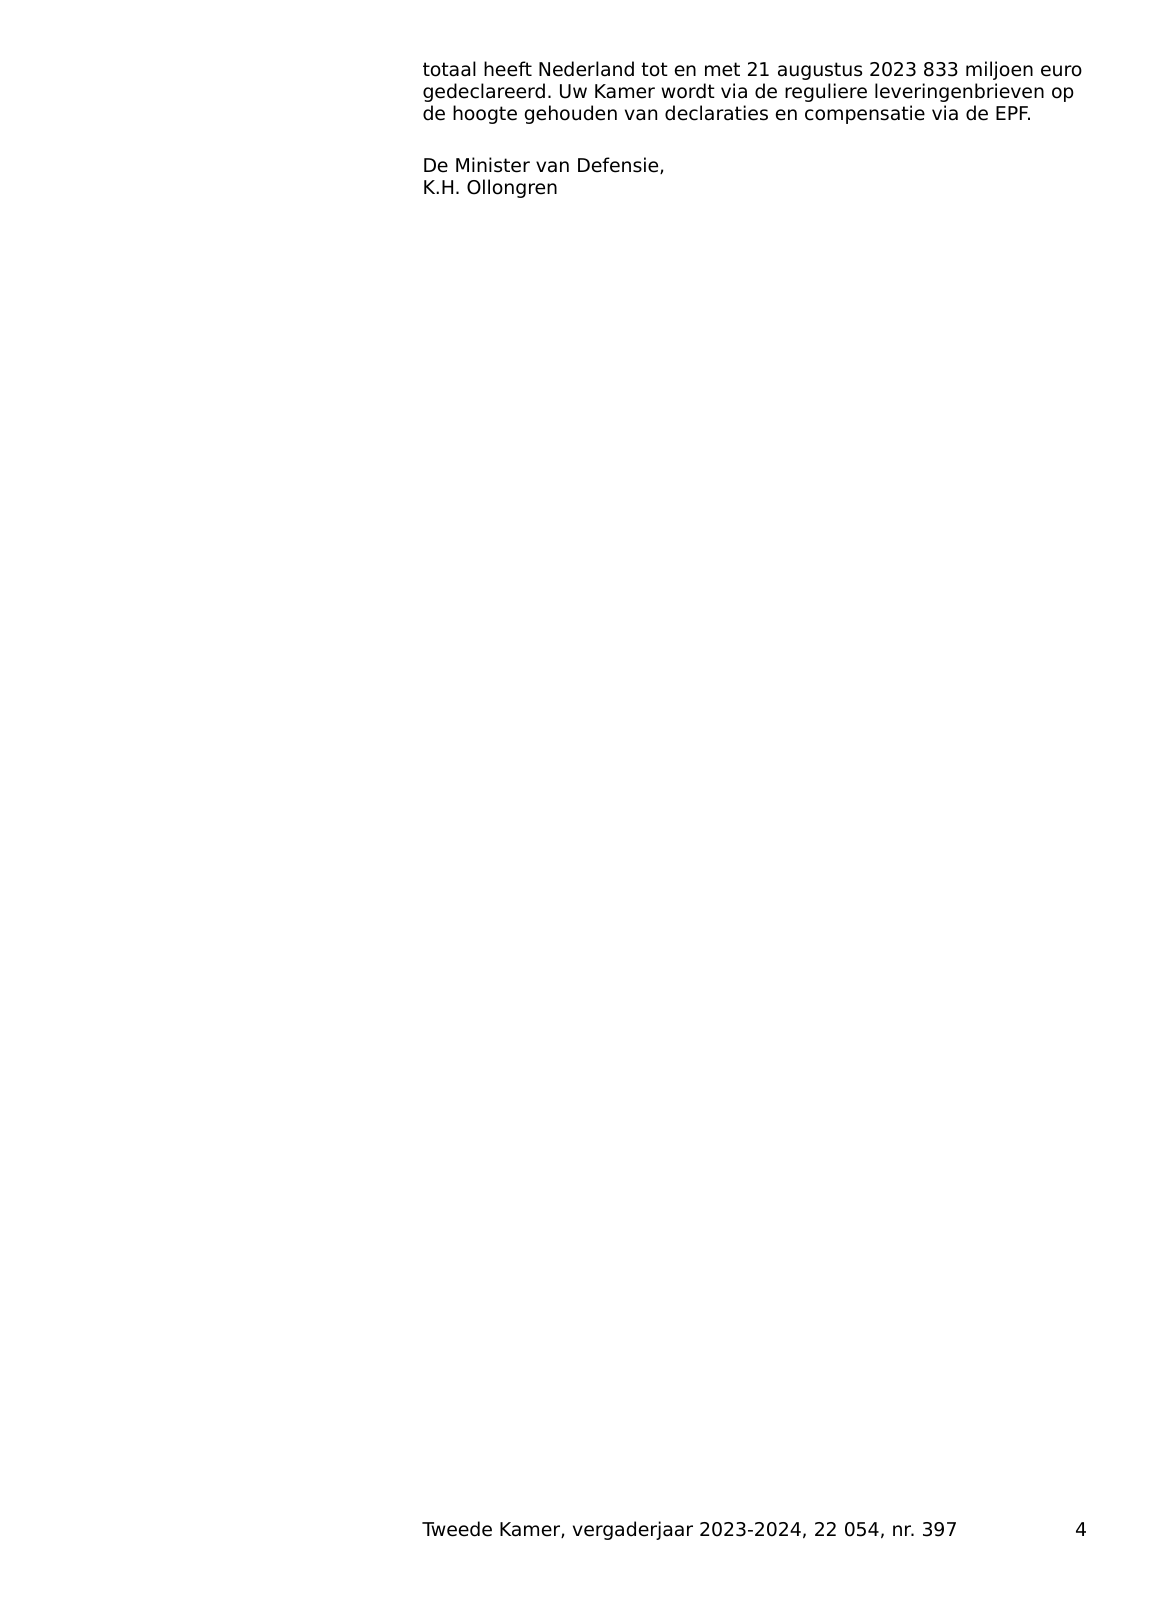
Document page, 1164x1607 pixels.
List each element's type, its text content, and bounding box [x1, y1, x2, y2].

text De Minister van Defensie, K.H. Ollongren [422, 155, 1087, 199]
text totaal heeft Nederland tot en met 21 augustus 2023 833 miljoen euro gedeclareerd. Uw Kamer wordt via de reguliere leveringenbrieven op de hoogte gehouden van declaraties en compensatie via de EPF. [422, 59, 1087, 125]
